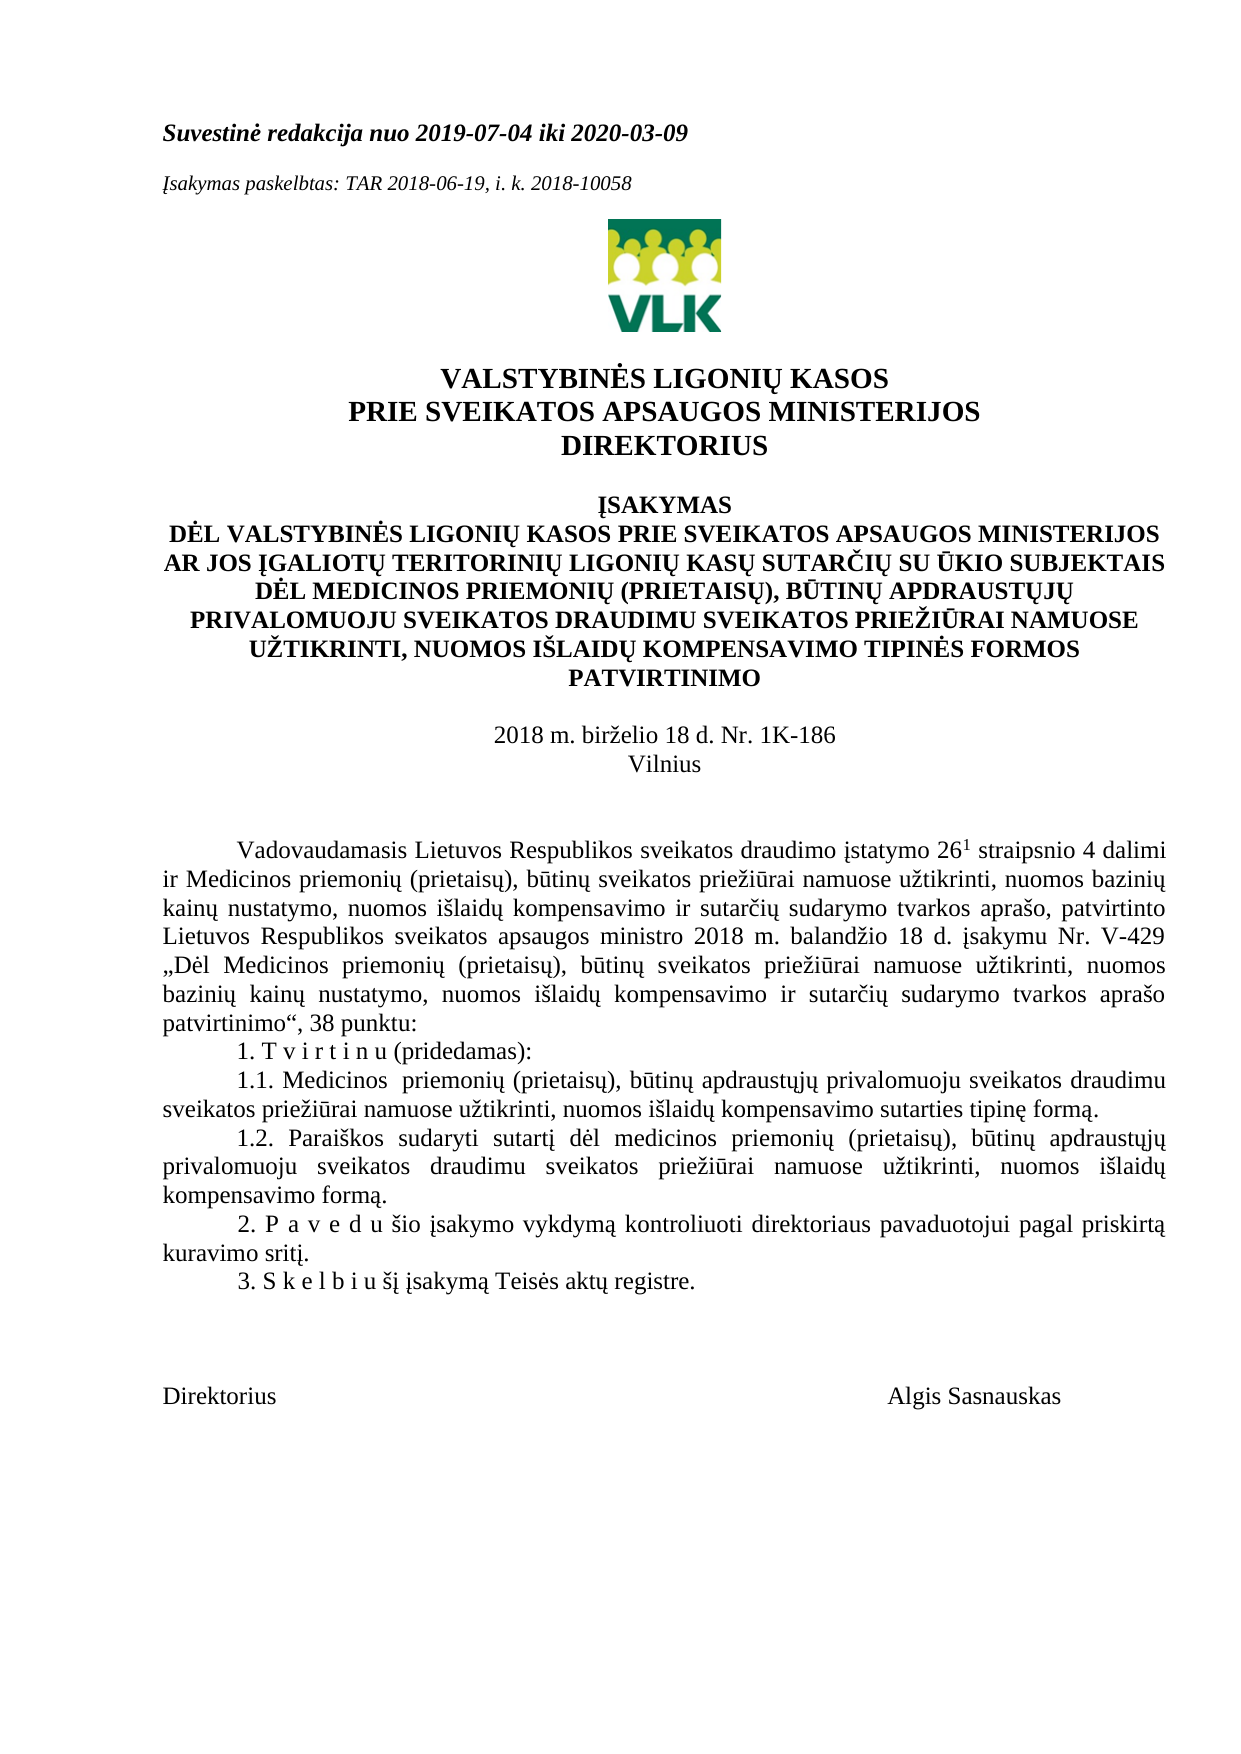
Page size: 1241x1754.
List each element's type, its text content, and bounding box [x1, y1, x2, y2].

text 1.1. Medicinos priemonių (prietaisų), būtinų apdraustųjų privalomuoju sveikatos draudimu sveikatos priežiūrai namuose užtikrinti, nuomos išlaidų kompensavimo sutarties tipinę formą. [162, 1065, 1167, 1123]
text 3. S k e l b i u šį įsakymą Teisės aktų registre. [162, 1266, 1167, 1295]
text 1. Tvirtinu(pridedamas): [162, 1036, 1167, 1065]
text DIREKTORIUS [162, 428, 1167, 461]
text Direktorius Algis Sasnauskas [162, 1381, 1167, 1410]
text 2. P a v e d u šio įsakymo vykdymą kontroliuoti direktoriaus pavaduotojui pagal priskirtą kuravimo sritį. [162, 1209, 1167, 1266]
text DĖL VALSTYBINĖS LIGONIŲ KASOS PRIE SVEIKATOS APSAUGOS MINISTERIJOS AR JOS ĮGALIOTŲ TERITORINIŲ LIGONIŲ KASŲ SUTARČIŲ SU ŪKIO SUBJEKTAIS DĖL MEDICINOS PRIEMONIŲ (PRIETAISŲ), BŪTINŲ APDRAUSTŲJŲ PRIVALOMUOJU SVEIKATOS DRAUDIMU SVEIKATOS PRIEŽIŪRAI NAMUOSE UŽTIKRINTI, NUOMOS IŠLAIDŲ KOMPENSAVIMO TIPINĖS FORMOS PATVIRTINIMO [162, 519, 1167, 691]
text VALSTYBINĖS LIGONIŲ KASOS [162, 361, 1167, 394]
text 2018 m. birželio 18 d. Nr. 1K-186 [162, 720, 1167, 749]
text ĮSAKYMAS [162, 490, 1167, 519]
text Įsakymas paskelbtas: TAR 2018-06-19, i. k. 2018-10058 [162, 171, 1167, 195]
text 1.2. Paraiškos sudaryti sutartį dėl medicinos priemonių (prietaisų), būtinų apdraustųjų privalomuoju sveikatos draudimu sveikatos priežiūrai namuose užtikrinti, nuomos išlaidų kompensavimo formą. [162, 1123, 1167, 1209]
text Vilnius [162, 749, 1167, 778]
text PRIE SVEIKATOS APSAUGOS MINISTERIJOS [162, 394, 1167, 428]
text Suvestinė redakcija nuo 2019-07-04 iki 2020-03-09 [162, 118, 1167, 147]
text Vadovaudamasis Lietuvos Respublikos sveikatos draudimo įstatymo 261 straipsnio 4 dalimi ir Medicinos priemonių (prietaisų), būtinų sveikatos priežiūrai namuose užtikrinti, nuomos bazinių kainų nustatymo, nuomos išlaidų kompensavimo ir sutarčių sudarymo tvarkos aprašo, patvirtinto Lietuvos Respublikos sveikatos apsaugos ministro 2018 m. balandžio 18 d. įsakymu Nr. V-429 „Dėl Medicinos priemonių (prietaisų), būtinų sveikatos priežiūrai namuose užtikrinti, nuomos bazinių kainų nustatymo, nuomos išlaidų kompensavimo ir sutarčių sudarymo tvarkos aprašo patvirtinimo“, 38 punktu: [162, 835, 1167, 1036]
